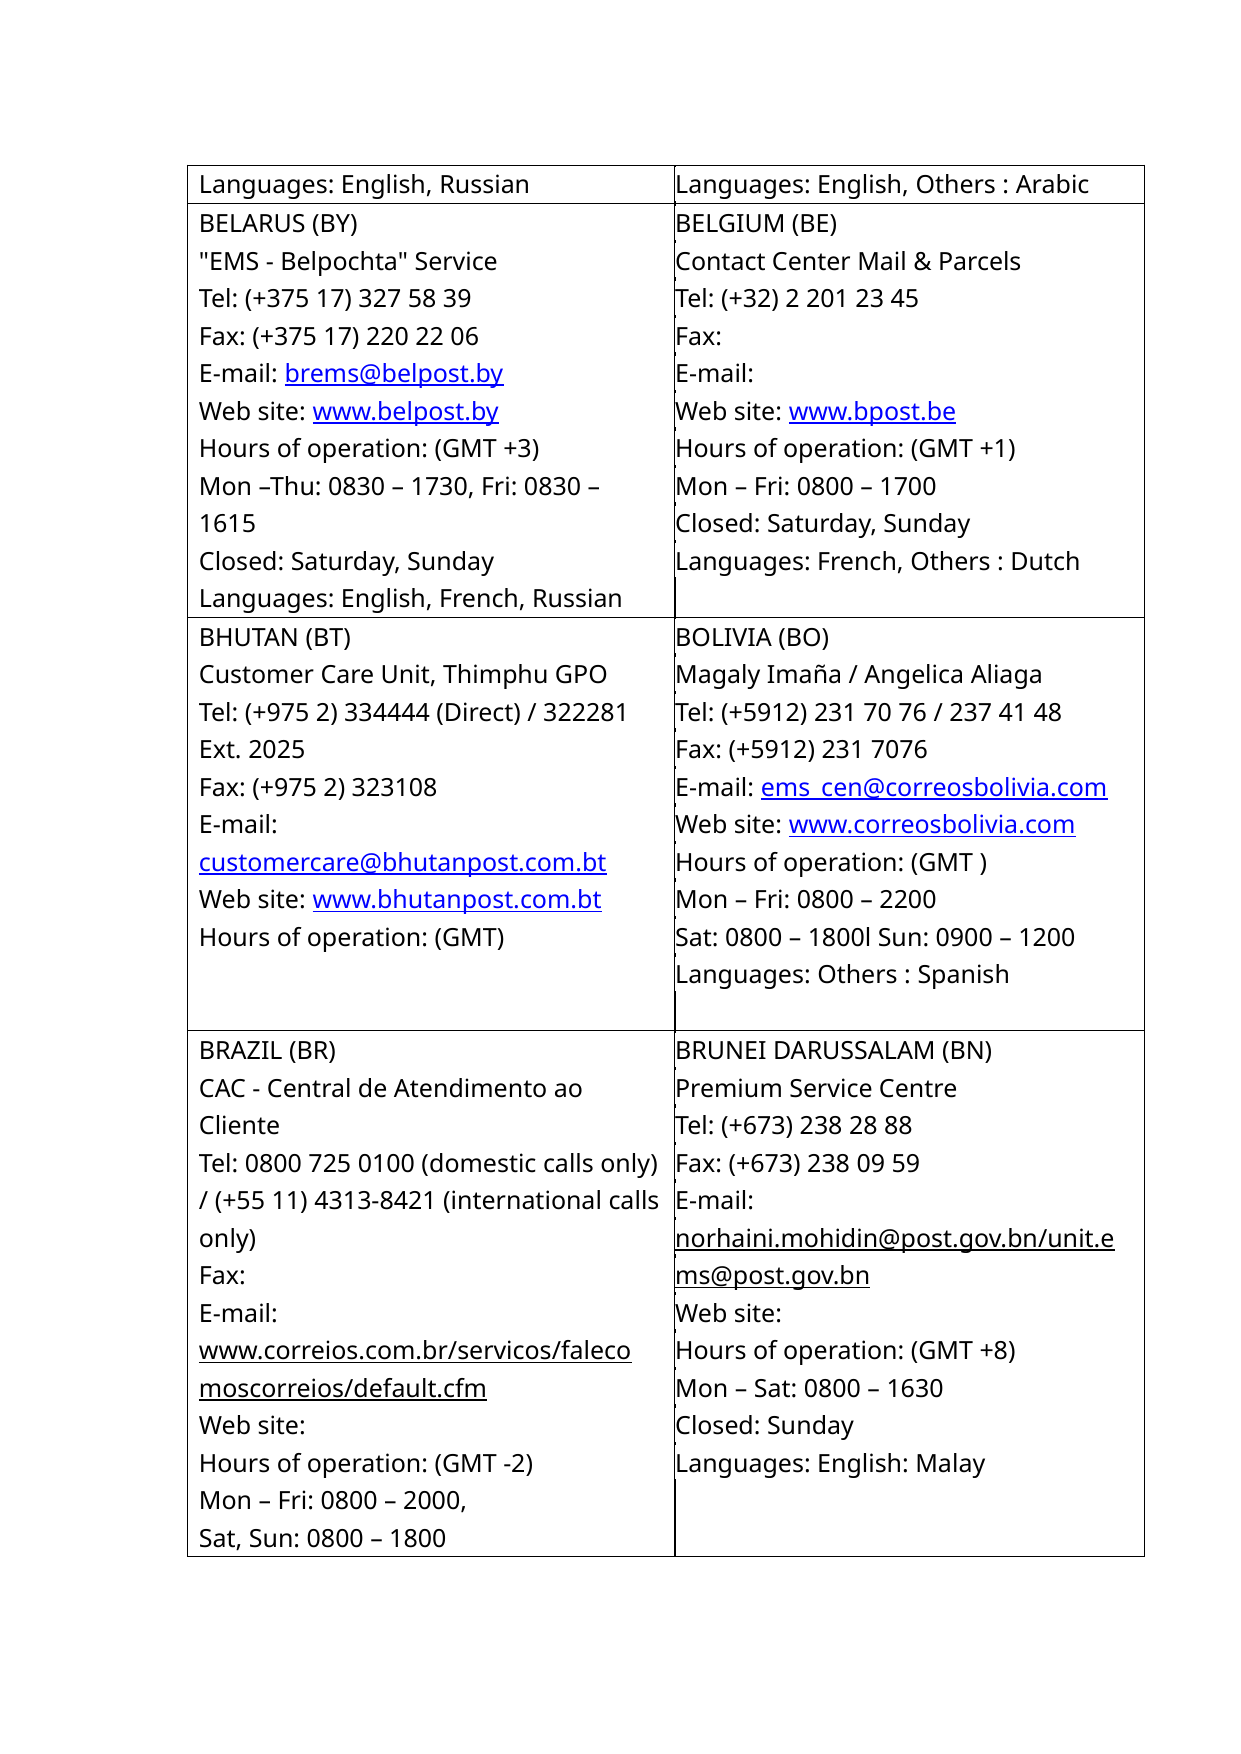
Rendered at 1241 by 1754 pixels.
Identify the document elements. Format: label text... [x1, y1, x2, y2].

table_cell BHUTAN (BT) Customer Care Unit, Thimphu GPO Tel: (+975 2) 334444 (Direct) / 322281 Ext. 2025 Fax: (+975 2) 323108 E-mail: customercare@bhutanpost.com.bt Web site: www.bhutanpost.com.bt Hours of operation: (GMT) [188, 618, 674, 1030]
table_cell BELGIUM (BE) Contact Center Mail & Parcels Tel: (+32) 2 201 23 45 Fax: E-mail: Web site: www.bpost.be Hours of operation: (GMT +1) Mon – Fri: 0800 – 1700 Closed: Saturday, Sunday Languages: French, Others : Dutch [676, 204, 1144, 617]
table_cell Languages: English, Russian [188, 166, 674, 203]
table_cell BRUNEI DARUSSALAM (BN) Premium Service Centre Tel: (+673) 238 28 88 Fax: (+673) 238 09 59 E-mail: norhaini.mohidin@post.gov.bn/unit.e ms@post.gov.bn Web site: Hours of operation: (GMT +8) Mon – Sat: 0800 – 1630 Closed: Sunday Languages: English: Malay [676, 1031, 1144, 1556]
table_cell BELARUS (BY) "EMS - Belpochta" Service Tel: (+375 17) 327 58 39 Fax: (+375 17) 220 22 06 E-mail: brems@belpost.by Web site: www.belpost.by Hours of operation: (GMT +3) Mon –Thu: 0830 – 1730, Fri: 0830 – 1615 Closed: Saturday, Sunday Languages: English, French, Russian [188, 204, 674, 617]
table_cell BOLIVIA (BO) Magaly Imaña / Angelica Aliaga Tel: (+5912) 231 70 76 / 237 41 48 Fax: (+5912) 231 7076 E-mail: ems_cen@correosbolivia.com Web site: www.correosbolivia.com Hours of operation: (GMT ) Mon – Fri: 0800 – 2200 Sat: 0800 – 1800l Sun: 0900 – 1200 Languages: Others : Spanish [676, 618, 1144, 1030]
table_cell BRAZIL (BR) CAC - Central de Atendimento ao Cliente Tel: 0800 725 0100 (domestic calls only) / (+55 11) 4313-8421 (international calls only) Fax: E-mail: www.correios.com.br/servicos/faleco moscorreios/default.cfm Web site: Hours of operation: (GMT -2) Mon – Fri: 0800 – 2000, Sat, Sun: 0800 – 1800 [188, 1031, 674, 1556]
table_cell Languages: English, Others : Arabic [676, 166, 1144, 203]
